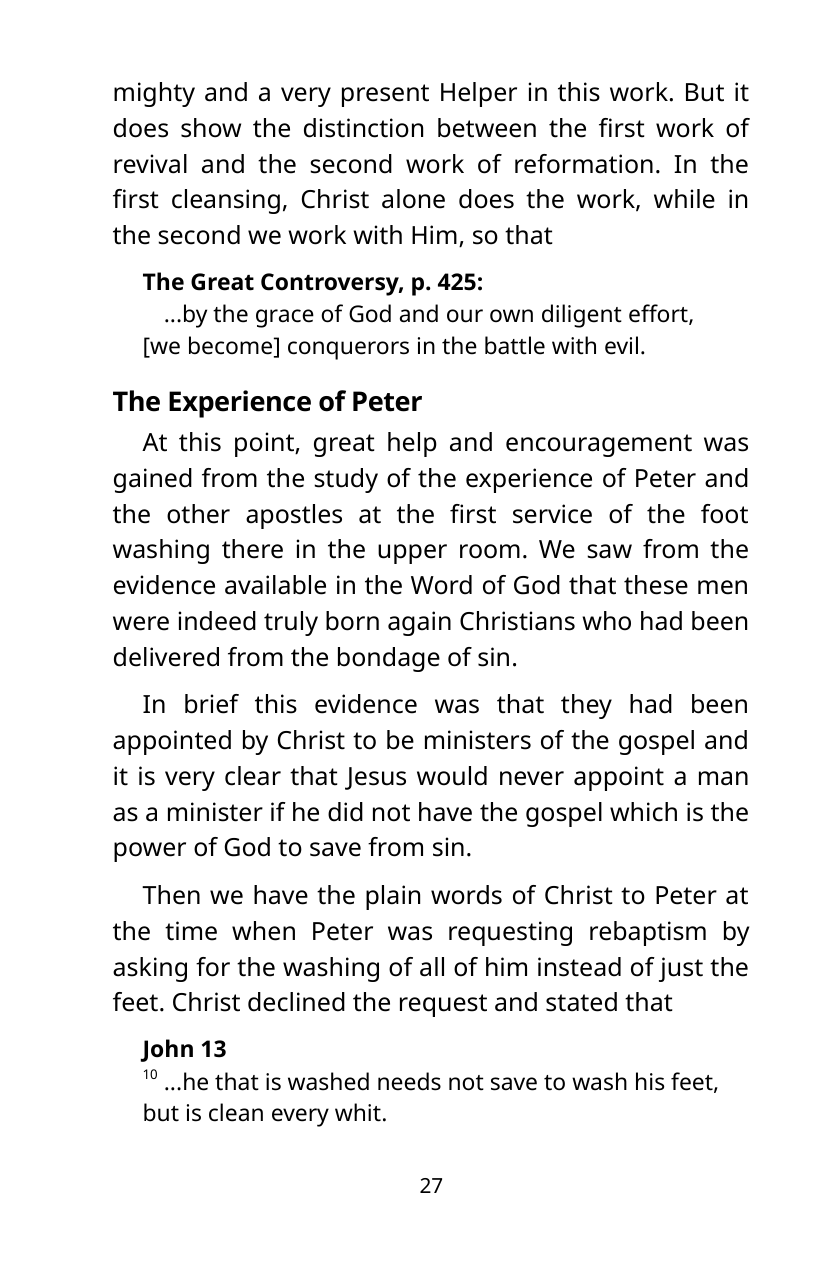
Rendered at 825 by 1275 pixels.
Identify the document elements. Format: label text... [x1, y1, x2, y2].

text Then we have the plain words of Christ to Peter at the time when Peter was requesting rebaptism by asking for the washing of all of him instead of just the feet. Christ declined the request and stated that [112, 878, 750, 1019]
text At this point, great help and encouragement was gained from the study of the experience of Peter and the other apostles at the first service of the foot washing there in the upper room. We saw from the evidence available in the Word of God that these men were indeed truly born again Christians who had been delivered from the bondage of sin. [112, 425, 750, 673]
text In brief this evidence was that they had been appointed by Christ to be ministers of the gospel and it is very clear that Jesus would never appoint a man as a minister if he did not have the gospel which is the power of God to save from sin. [112, 687, 750, 864]
text The Great Controversy, p. 425: [142, 266, 750, 297]
text John 13 [142, 1033, 750, 1064]
text 10 ...he that is washed needs not save to wash his feet, but is clean every whit. [142, 1066, 720, 1128]
subtitle The Experience of Peter [112, 382, 750, 419]
text ...by the grace of God and our own diligent effort, [we become] conquerors in the battle with evil. [142, 298, 720, 361]
text mighty and a very present Helper in this work. But it does show the distinction between the first work of revival and the second work of reformation. In the first cleansing, Christ alone does the work, while in the second we work with Him, so that [112, 75, 750, 252]
